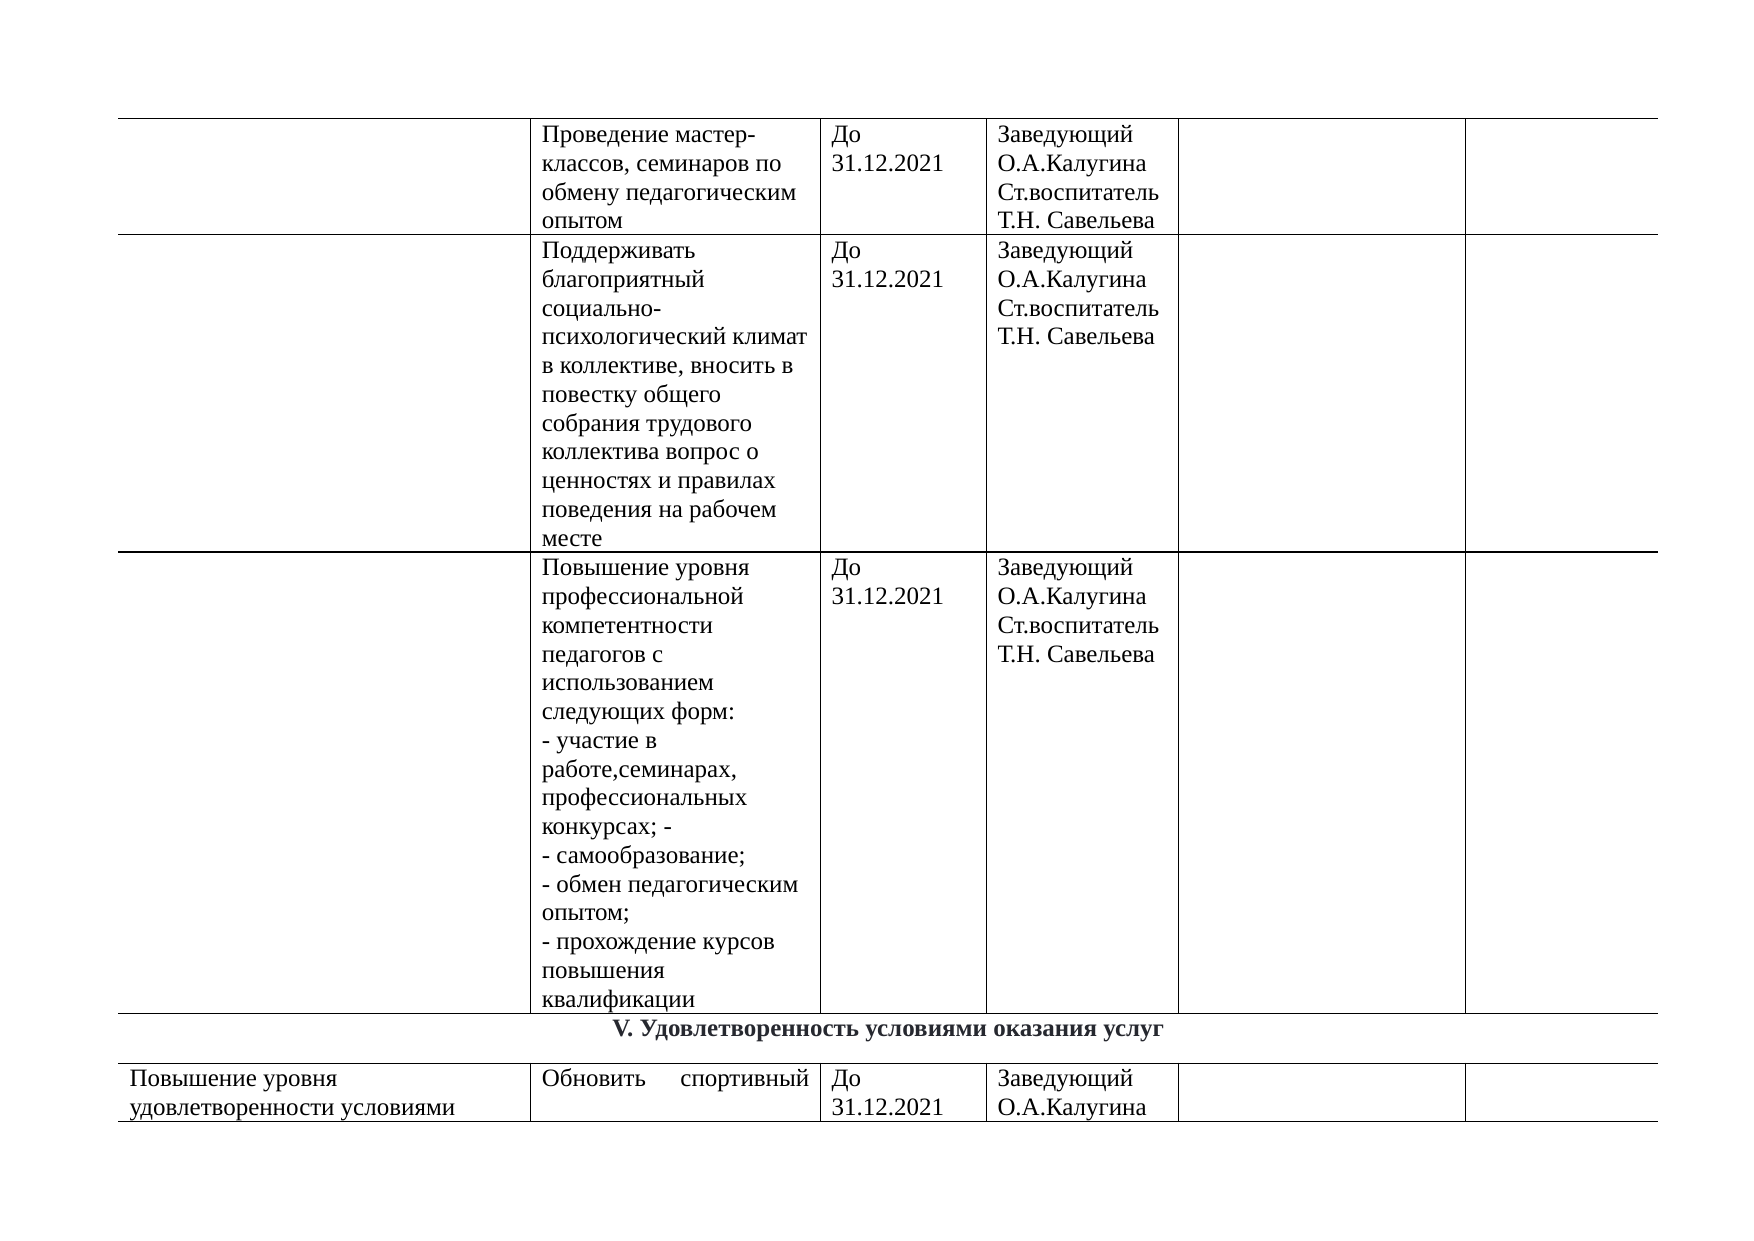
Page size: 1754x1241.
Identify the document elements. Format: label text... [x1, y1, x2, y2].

table_cell [1466, 119, 1658, 234]
table_cell Заведующий О.А.Калугина Ст.воспитатель Т.Н. Савельева [987, 553, 1178, 1012]
table_cell Заведующий О.А.Калугина [987, 1064, 1178, 1121]
table_cell До 31.12.2021 [821, 1064, 986, 1121]
table_cell [1179, 235, 1465, 551]
table_cell До 31.12.2021 [821, 553, 986, 1012]
table_cell До 31.12.2021 [821, 119, 986, 234]
table_cell Обновить спортивный [531, 1064, 820, 1121]
table_cell [1466, 553, 1658, 1012]
table_cell [118, 119, 530, 234]
table_cell Заведующий О.А.Калугина Ст.воспитатель Т.Н. Савельева [987, 235, 1178, 551]
table_cell V. Удовлетворенность условиями оказания услуг [118, 1014, 1658, 1062]
table_cell До 31.12.2021 [821, 235, 986, 551]
table_cell Заведующий О.А.Калугина Ст.воспитатель Т.Н. Савельева [987, 119, 1178, 234]
table_cell [1179, 553, 1465, 1012]
table_cell [1466, 235, 1658, 551]
table_cell [1466, 1064, 1658, 1121]
table_cell Повышение уровня профессиональной компетентности педагогов с использованием следующих форм: - участие в работе,семинарах, профессиональных конкурсах; - - самообразование; - обмен педагогическим опытом; - прохождение курсов повышения квалификации [531, 553, 542, 1012]
table_cell [1179, 1064, 1465, 1121]
table_cell [118, 235, 530, 551]
table_cell Повышение уровня профессиональной компетентности педагогов с использованием следующих форм: - участие в работе,семинарах, профессиональных конкурсах; - - самообразование; - обмен педагогическим опытом; - прохождение курсов повышения квалификации [809, 553, 820, 1012]
table_cell [118, 553, 530, 1012]
table_cell [1179, 119, 1465, 234]
